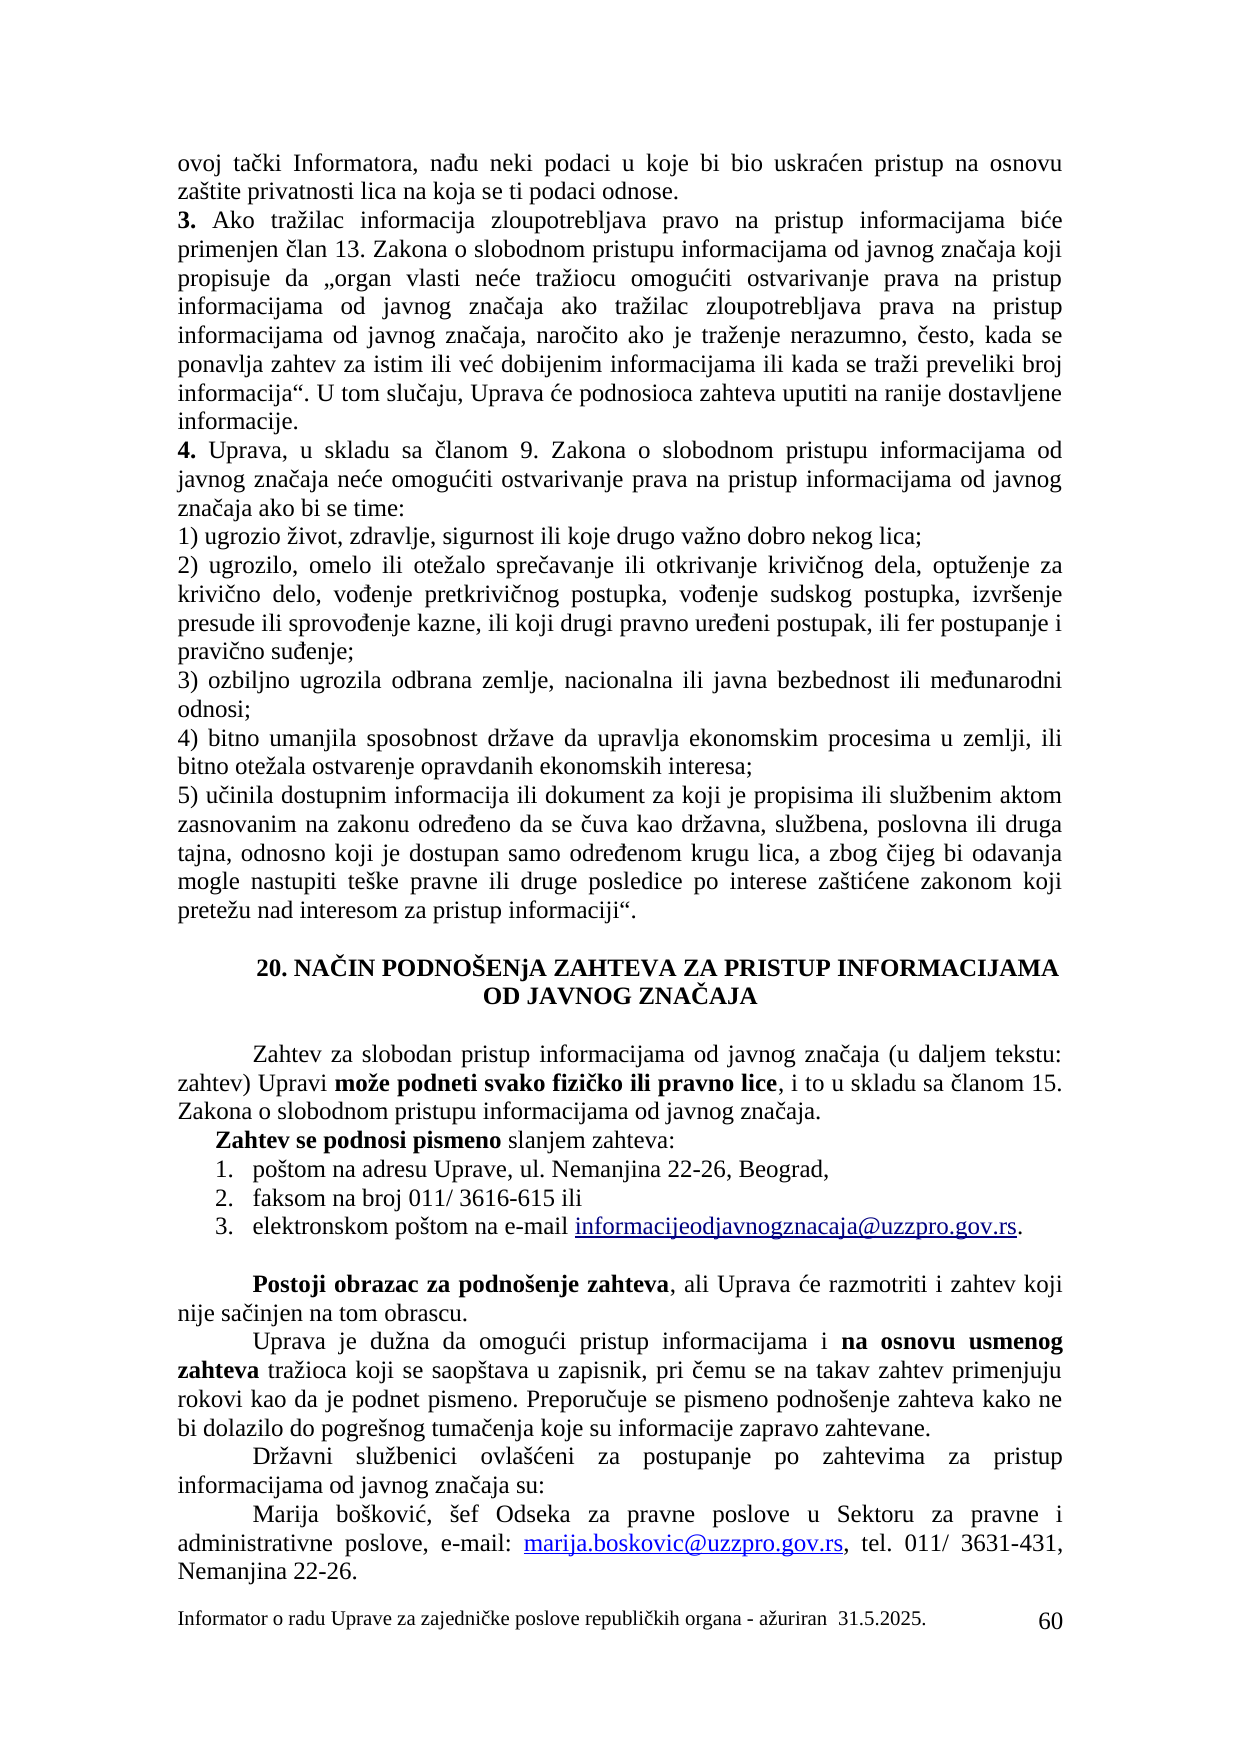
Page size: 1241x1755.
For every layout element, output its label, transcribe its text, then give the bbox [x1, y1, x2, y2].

text Zahtev za slobodan pristup informacijama od javnog značaja (u dalјem tekstu: zahtev) Upravi može podneti svako fizičko ili pravno lice, i to u skladu sa članom 15. Zakona o slobodnom pristupu informacijama od javnog značaja. [177, 1039, 1063, 1125]
text Državni službenici ovlašćeni za postupanje po zahtevima za pristup informacijama od javnog značaja su: [177, 1441, 1063, 1499]
text Marija bošković, šef Odseka za pravne poslove u Sektoru za pravne i administrativne poslove, e-mail: marija.boskovic@uzzpro.gov.rs, tel. 011/ 3631-431, Nemanjina 22-26. [177, 1499, 1063, 1585]
list poštom na adresu Uprave, ul. Nemanjina 22-26, Beograd, [215, 1154, 1063, 1183]
list elektronskom poštom na e-mail informacijeodjavnogznacaja@uzzpro.gov.rs. [215, 1211, 1063, 1240]
text ovoj tački Informatora, nađu neki podaci u koje bi bio uskraćen pristup na osnovu zaštite privatnosti lica na koja se ti podaci odnose. [177, 148, 1063, 205]
text 3. Ako tražilac informacija zloupotreblјava pravo na pristup informacijama biće primenjen član 13. Zakona o slobodnom pristupu informacijama od javnog značaja koji propisuje da „organ vlasti neće tražiocu omogućiti ostvarivanje prava na pristup informacijama od javnog značaja ako tražilac zloupotreblјava prava na pristup informacijama od javnog značaja, naročito ako je traženje nerazumno, često, kada se ponavlјa zahtev za istim ili već dobijenim informacijama ili kada se traži preveliki broj informacija“. U tom slučaju, Uprava će podnosioca zahteva uputiti na ranije dostavlјene informacije. [177, 205, 1063, 435]
text 2) ugrozilo, omelo ili otežalo sprečavanje ili otkrivanje krivičnog dela, optuženje za krivično delo, vođenje pretkrivičnog postupka, vođenje sudskog postupka, izvršenje presude ili sprovođenje kazne, ili koji drugi pravno uređeni postupak, ili fer postupanje i pravično suđenje; [177, 550, 1063, 665]
text 1) ugrozio život, zdravlјe, sigurnost ili koje drugo važno dobro nekog lica; [177, 521, 1063, 550]
text Zahtev se podnosi pismeno slanjem zahteva: [177, 1125, 1063, 1154]
subtitle 20. NAČIN PODNOŠENјA ZAHTEVA ZA PRISTUP INFORMACIJAMA OD JAVNOG ZNAČAJA [177, 953, 1063, 1010]
text Uprava je dužna da omogući pristup informacijama i na osnovu usmenog zahteva tražioca koji se saopštava u zapisnik, pri čemu se na takav zahtev primenjuju rokovi kao da je podnet pismeno. Preporučuje se pismeno podnošenje zahteva kako ne bi dolazilo do pogrešnog tumačenja koje su informacije zapravo zahtevane. [177, 1326, 1063, 1441]
text 4. Uprava, u skladu sa članom 9. Zakona o slobodnom pristupu informacijama od javnog značaja neće omogućiti ostvarivanje prava na pristup informacijama od javnog značaja ako bi se time: [177, 435, 1063, 521]
list faksom na broj 011/ 3616-615 ili [215, 1183, 1063, 1211]
text 5) učinila dostupnim informacija ili dokument za koji je propisima ili službenim aktom zasnovanim na zakonu određeno da se čuva kao državna, službena, poslovna ili druga tajna, odnosno koji je dostupan samo određenom krugu lica, a zbog čijeg bi odavanja mogle nastupiti teške pravne ili druge posledice po interese zaštićene zakonom koji pretežu nad interesom za pristup informaciji“. [177, 780, 1063, 924]
text 3) ozbilјno ugrozila odbrana zemlјe, nacionalna ili javna bezbednost ili međunarodni odnosi; [177, 665, 1063, 723]
text 4) bitno umanjila sposobnost države da upravlјa ekonomskim procesima u zemlјi, ili bitno otežala ostvarenje opravdanih ekonomskih interesa; [177, 723, 1063, 780]
text Postoji obrazac za podnošenje zahteva, ali Uprava će razmotriti i zahtev koji nije sačinjen na tom obrascu. [177, 1269, 1063, 1326]
